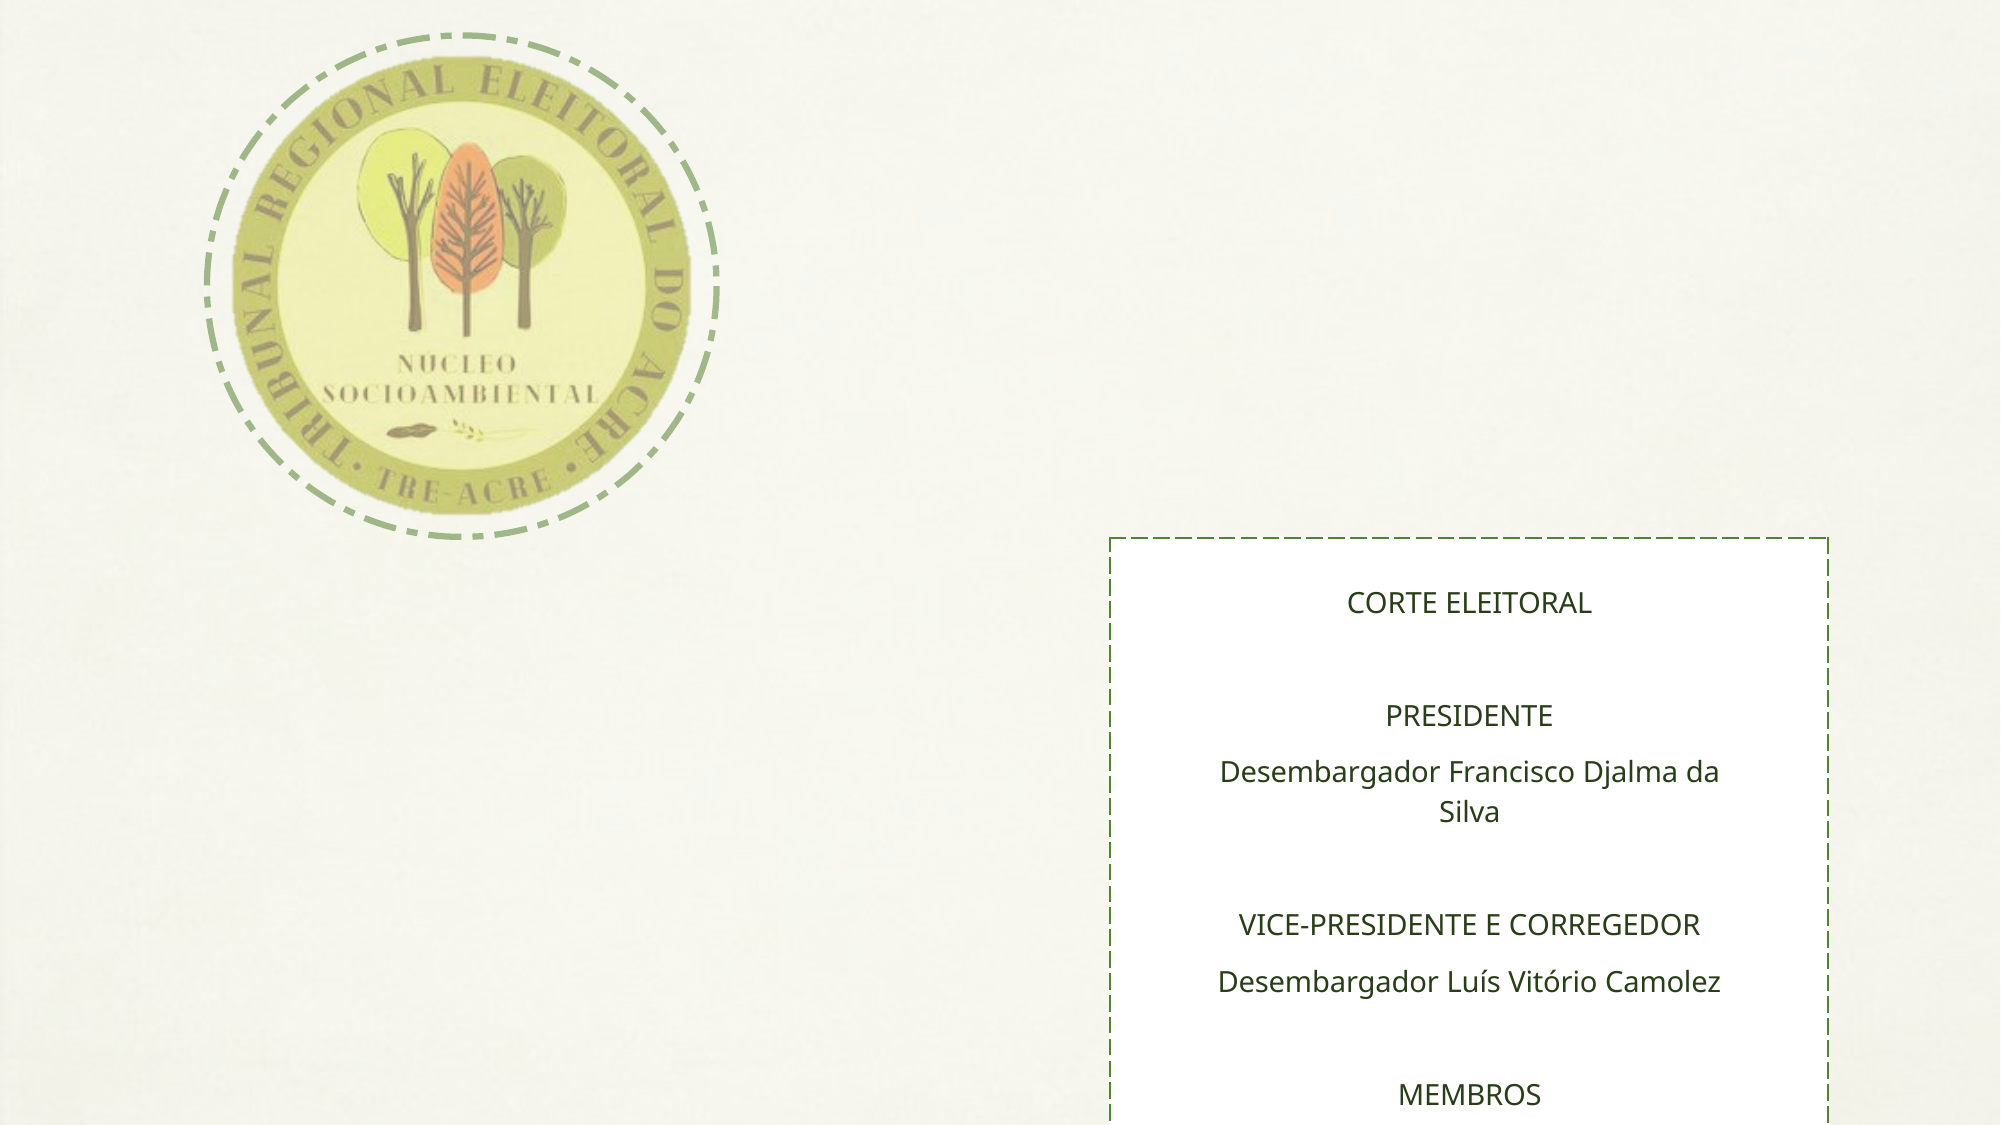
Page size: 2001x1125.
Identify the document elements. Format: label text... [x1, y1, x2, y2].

text VICE-PRESIDENTE E CORREGEDOR [1205, 904, 1734, 944]
text CORTE ELEITORAL [1205, 582, 1734, 622]
text Desembargador Luís Vitório Camolez [1205, 961, 1733, 1001]
text Desembargador Francisco Djalma da Silva [1205, 752, 1734, 831]
text MEMBROS [1205, 1074, 1734, 1114]
text PRESIDENTE [1205, 695, 1733, 735]
